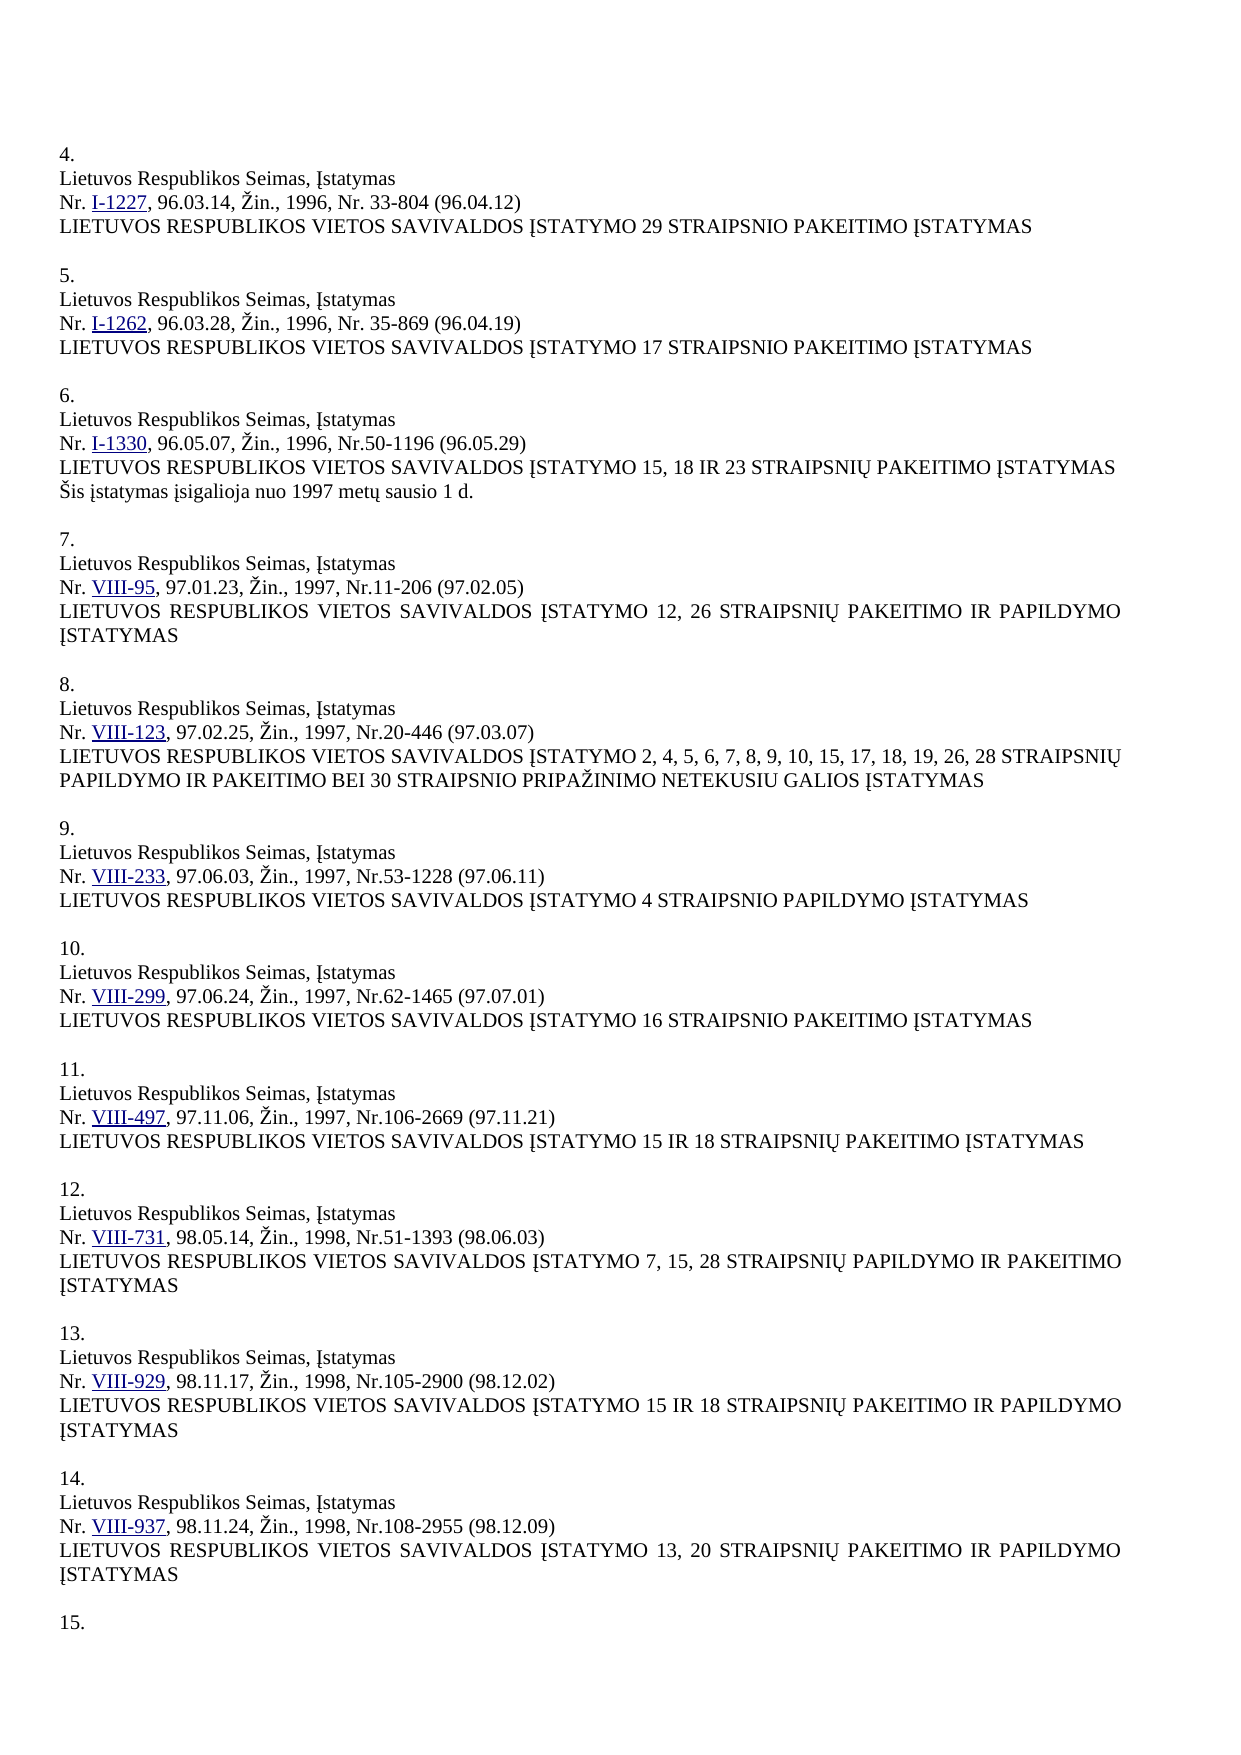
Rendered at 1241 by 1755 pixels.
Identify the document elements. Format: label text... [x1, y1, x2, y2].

text Nr. VIII-937, 98.11.24, Žin., 1998, Nr.108-2955 (98.12.09) [59, 1514, 1122, 1538]
text Nr. VIII-123, 97.02.25, Žin., 1997, Nr.20-446 (97.03.07) [59, 720, 1122, 744]
text Šis įstatymas įsigalioja nuo 1997 metų sausio 1 d. [59, 479, 1122, 503]
text Lietuvos Respublikos Seimas, Įstatymas [59, 1081, 1122, 1105]
text 11. [59, 1057, 1122, 1081]
text LIETUVOS RESPUBLIKOS VIETOS SAVIVALDOS ĮSTATYMO 15 IR 18 STRAIPSNIŲ PAKEITIMO IR PAPILDYMO ĮSTATYMAS [59, 1393, 1122, 1442]
text Nr. VIII-299, 97.06.24, Žin., 1997, Nr.62-1465 (97.07.01) [59, 984, 1122, 1008]
text LIETUVOS RESPUBLIKOS VIETOS SAVIVALDOS ĮSTATYMO 4 STRAIPSNIO PAPILDYMO ĮSTATYMAS [59, 888, 1122, 912]
text 9. [59, 816, 1122, 840]
text 12. [59, 1177, 1122, 1201]
text Lietuvos Respublikos Seimas, Įstatymas [59, 1201, 1122, 1225]
text Lietuvos Respublikos Seimas, Įstatymas [59, 696, 1122, 720]
text LIETUVOS RESPUBLIKOS VIETOS SAVIVALDOS ĮSTATYMO 7, 15, 28 STRAIPSNIŲ PAPILDYMO IR PAKEITIMO ĮSTATYMAS [59, 1249, 1122, 1297]
text LIETUVOS RESPUBLIKOS VIETOS SAVIVALDOS ĮSTATYMO 12, 26 STRAIPSNIŲ PAKEITIMO IR PAPILDYMO ĮSTATYMAS [59, 599, 1122, 647]
text Lietuvos Respublikos Seimas, Įstatymas [59, 287, 1122, 311]
text LIETUVOS RESPUBLIKOS VIETOS SAVIVALDOS ĮSTATYMO 2, 4, 5, 6, 7, 8, 9, 10, 15, 17, 18, 19, 26, 28 STRAIPSNIŲ PAPILDYMO IR PAKEITIMO BEI 30 STRAIPSNIO PRIPAŽINIMO NETEKUSIU GALIOS ĮSTATYMAS [59, 744, 1122, 792]
text 10. [59, 936, 1122, 960]
text Lietuvos Respublikos Seimas, Įstatymas [59, 840, 1122, 864]
text 7. [59, 527, 1122, 551]
text 8. [59, 672, 1122, 696]
text Nr. I-1262, 96.03.28, Žin., 1996, Nr. 35-869 (96.04.19) [59, 311, 1122, 335]
text Lietuvos Respublikos Seimas, Įstatymas [59, 407, 1122, 431]
text Lietuvos Respublikos Seimas, Įstatymas [59, 1345, 1122, 1369]
text Nr. VIII-233, 97.06.03, Žin., 1997, Nr.53-1228 (97.06.11) [59, 864, 1122, 888]
text LIETUVOS RESPUBLIKOS VIETOS SAVIVALDOS ĮSTATYMO 29 STRAIPSNIO PAKEITIMO ĮSTATYMAS [59, 214, 1122, 238]
text Lietuvos Respublikos Seimas, Įstatymas [59, 960, 1122, 984]
text Nr. VIII-497, 97.11.06, Žin., 1997, Nr.106-2669 (97.11.21) [59, 1105, 1122, 1129]
text Nr. VIII-731, 98.05.14, Žin., 1998, Nr.51-1393 (98.06.03) [59, 1225, 1122, 1249]
text 4. [59, 142, 1122, 166]
text Nr. VIII-929, 98.11.17, Žin., 1998, Nr.105-2900 (98.12.02) [59, 1369, 1122, 1393]
text Lietuvos Respublikos Seimas, Įstatymas [59, 551, 1122, 575]
text 15. [59, 1610, 1122, 1634]
text Nr. VIII-95, 97.01.23, Žin., 1997, Nr.11-206 (97.02.05) [59, 575, 1122, 599]
text 14. [59, 1466, 1122, 1490]
text Lietuvos Respublikos Seimas, Įstatymas [59, 166, 1122, 190]
text Lietuvos Respublikos Seimas, Įstatymas [59, 1490, 1122, 1514]
text LIETUVOS RESPUBLIKOS VIETOS SAVIVALDOS ĮSTATYMO 16 STRAIPSNIO PAKEITIMO ĮSTATYMAS [59, 1008, 1122, 1032]
text Nr. I-1330, 96.05.07, Žin., 1996, Nr.50-1196 (96.05.29) [59, 431, 1122, 455]
text Nr. I-1227, 96.03.14, Žin., 1996, Nr. 33-804 (96.04.12) [59, 190, 1122, 214]
text LIETUVOS RESPUBLIKOS VIETOS SAVIVALDOS ĮSTATYMO 15 IR 18 STRAIPSNIŲ PAKEITIMO ĮSTATYMAS [59, 1129, 1122, 1153]
text 13. [59, 1321, 1122, 1345]
text LIETUVOS RESPUBLIKOS VIETOS SAVIVALDOS ĮSTATYMO 13, 20 STRAIPSNIŲ PAKEITIMO IR PAPILDYMO ĮSTATYMAS [59, 1538, 1122, 1586]
text LIETUVOS RESPUBLIKOS VIETOS SAVIVALDOS ĮSTATYMO 17 STRAIPSNIO PAKEITIMO ĮSTATYMAS [59, 335, 1122, 359]
text 6. [59, 383, 1122, 407]
text 5. [59, 262, 1122, 287]
text LIETUVOS RESPUBLIKOS VIETOS SAVIVALDOS ĮSTATYMO 15, 18 IR 23 STRAIPSNIŲ PAKEITIMO ĮSTATYMAS [59, 455, 1122, 479]
